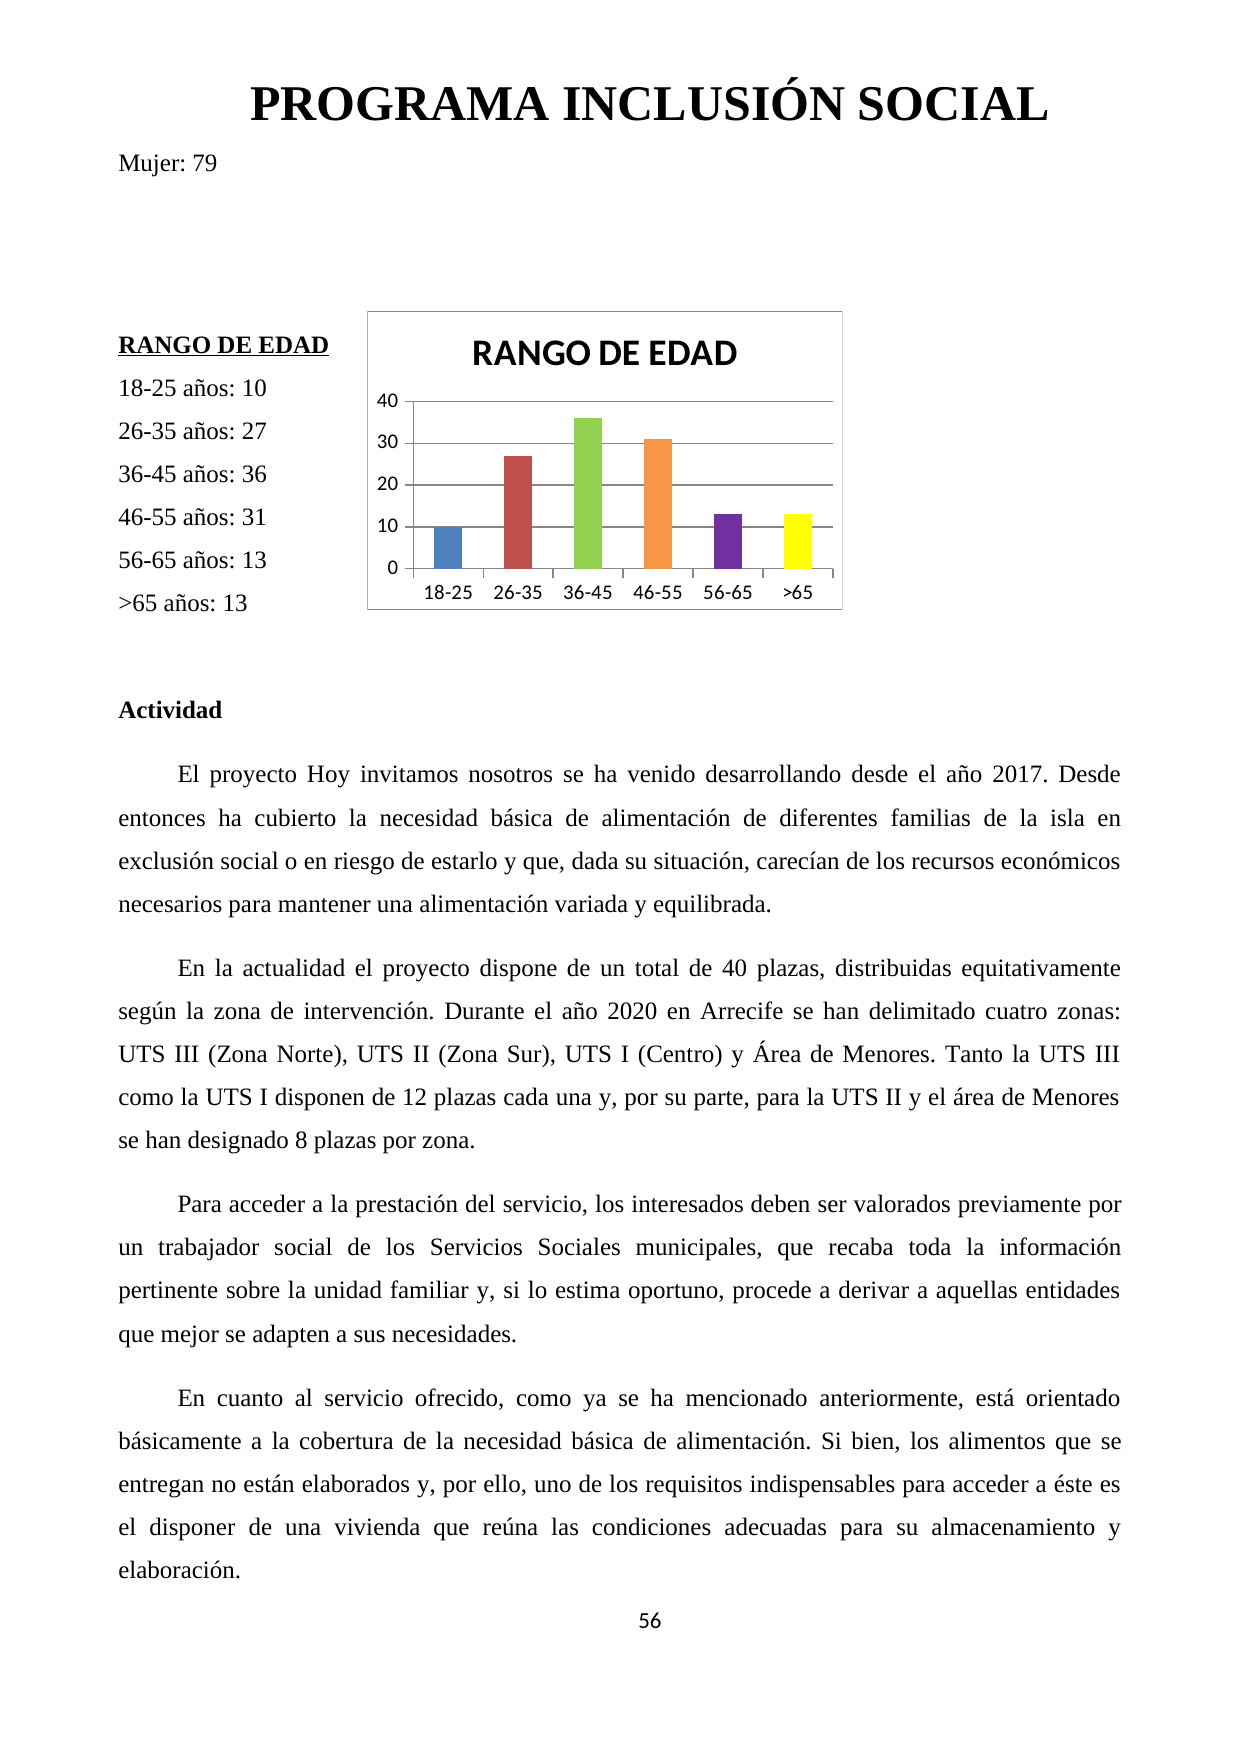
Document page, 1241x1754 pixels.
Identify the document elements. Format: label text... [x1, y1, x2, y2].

text [843, 502, 1122, 531]
text [843, 416, 1122, 445]
text [843, 373, 1122, 402]
text Para acceder a la prestación del servicio, los interesados deben ser valorados previamente por un trabajador social de los Servicios Sociales municipales, que recaba toda la información pertinente sobre la unidad familiar y, si lo estima oportuno, procede a derivar a aquellas entidades que mejor se adapten a sus necesidades. [118, 1189, 1122, 1347]
text 56-65 años: 13 [118, 545, 367, 574]
text [843, 330, 1122, 358]
text 36-45 años: 36 [118, 459, 367, 488]
text El proyecto Hoy invitamos nosotros se ha venido desarrollando desde el año 2017. Desde entonces ha cubierto la necesidad básica de alimentación de diferentes familias de la isla en exclusión social o en riesgo de estarlo y que, dada su situación, carecían de los recursos económicos necesarios para mantener una alimentación variada y equilibrada. [118, 759, 1122, 918]
text En la actualidad el proyecto dispone de un total de 40 plazas, distribuidas equitativamente según la zona de intervención. Durante el año 2020 en Arrecife se han delimitado cuatro zonas: UTS III (Zona Norte), UTS II (Zona Sur), UTS I (Centro) y Área de Menores. Tanto la UTS III como la UTS I disponen de 12 plazas cada una y, por su parte, para la UTS II y el área de Menores se han designado 8 plazas por zona. [118, 953, 1122, 1154]
text Actividad [118, 696, 1122, 724]
text [843, 459, 1122, 488]
text 18-25 años: 10 [118, 373, 367, 402]
text En cuanto al servicio ofrecido, como ya se ha mencionado anteriormente, está orientado básicamente a la cobertura de la necesidad básica de alimentación. Si bien, los alimentos que se entregan no están elaborados y, por ello, uno de los requisitos indispensables para acceder a éste es el disponer de una vivienda que reúna las condiciones adecuadas para su almacenamiento y elaboración. [118, 1383, 1122, 1584]
text 46-55 años: 31 [118, 502, 367, 531]
text [843, 545, 1122, 574]
text >65 años: 13 [118, 588, 1122, 617]
text RANGO DE EDAD [118, 330, 367, 358]
text Mujer: 79 [118, 148, 1122, 176]
text 26-35 años: 27 [118, 416, 367, 445]
